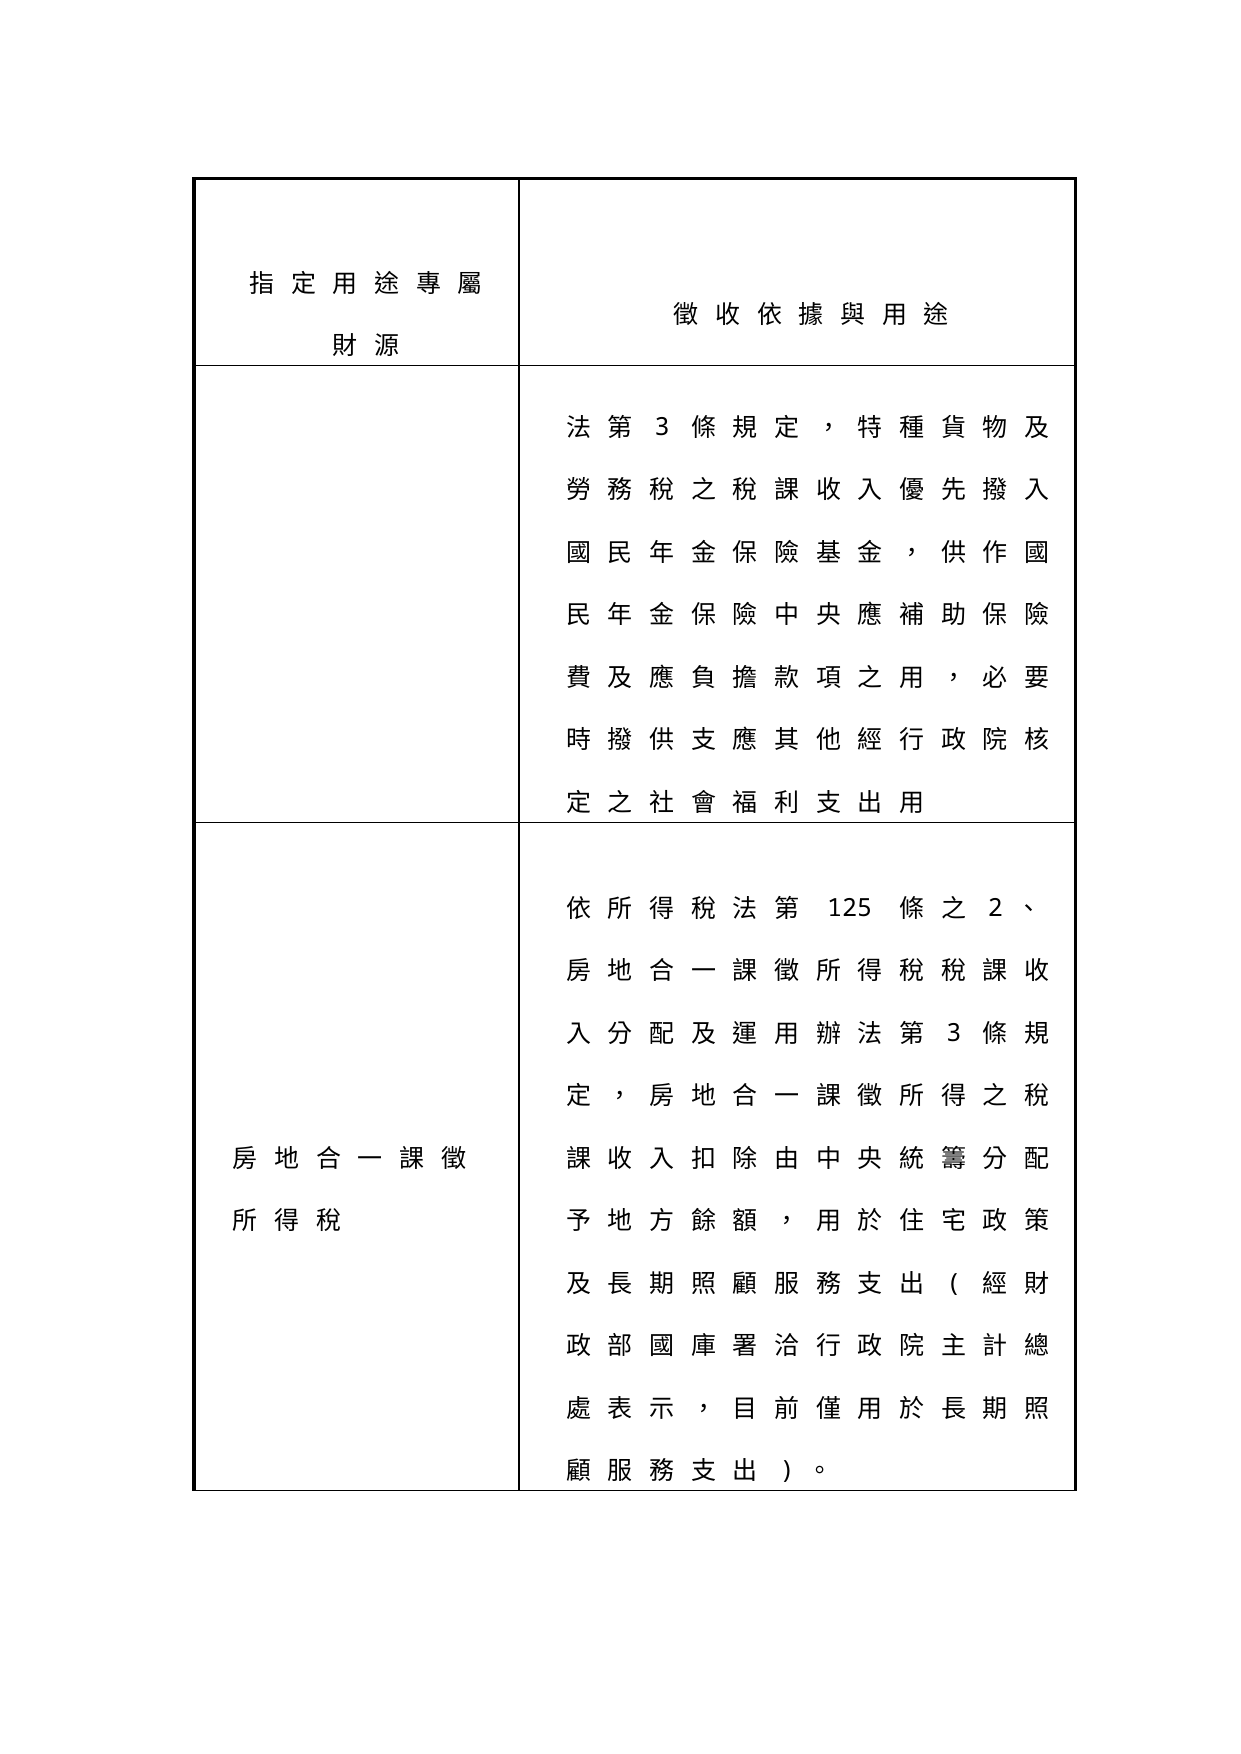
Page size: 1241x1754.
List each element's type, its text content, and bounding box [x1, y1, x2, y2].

table_cell 依所得稅法第125條之2、房地合一課徵所得稅稅課收入分配及運用辦法第3條規定，房地合一課徵所得之稅課收入扣除由中央統籌分配予地方餘額，用於住宅政策及長期照顧服務支出(經財政部國庫署洽行政院主計總處表示，目前僅用於長期照顧服務支出)。 [520, 823, 1074, 1490]
table_cell 房地合一課徵所得稅 [196, 823, 518, 1490]
table_header 徵收依據與用途 [520, 180, 1074, 365]
table_header 指定用途專屬財源 [196, 180, 518, 365]
table_cell [196, 366, 518, 821]
table_cell 法第3條規定，特種貨物及勞務稅之稅課收入優先撥入國民年金保險基金，供作國民年金保險中央應補助保險費及應負擔款項之用，必要時撥供支應其他經行政院核定之社會福利支出用 [520, 366, 1074, 821]
